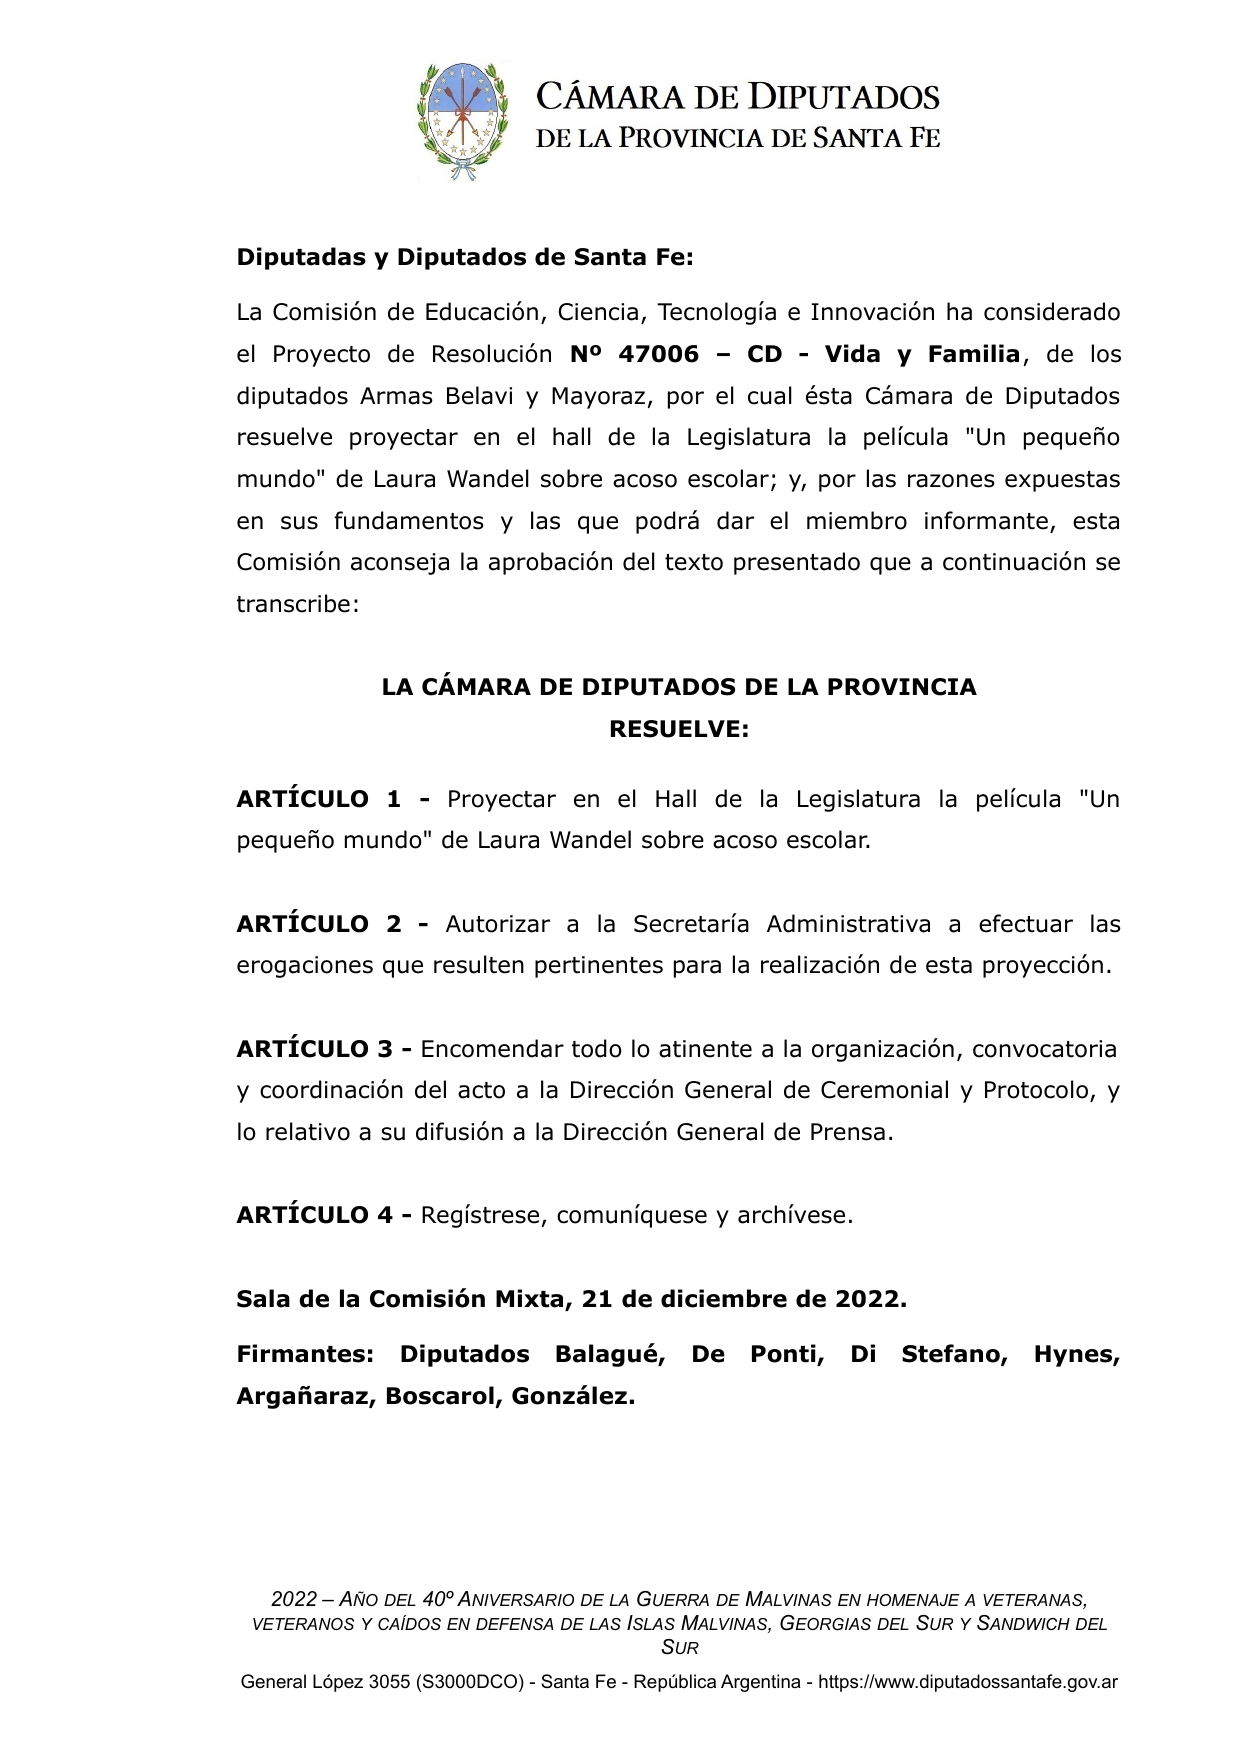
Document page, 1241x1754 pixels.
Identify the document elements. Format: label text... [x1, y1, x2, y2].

text La Comisión de Educación, Ciencia, Tecnología e Innovación ha considerado el Proyecto de Resolución Nº 47006 – CD - Vida y Familia, de los diputados Armas Belavi y Mayoraz, por el cual ésta Cámara de Diputados resuelve proyectar en el hall de la Legislatura la película "Un pequeño mundo" de Laura Wandel sobre acoso escolar; y, por las razones expuestas en sus fundamentos y las que podrá dar el miembro informante, esta Comisión aconseja la aprobación del texto presentado que a continuación se transcribe: [236, 298, 1122, 617]
text ARTÍCULO 1 - Proyectar en el Hall de la Legislatura la película "Un pequeño mundo" de Laura Wandel sobre acoso escolar. [236, 784, 1122, 853]
text ARTÍCULO 2 - Autorizar a la Secretaría Administrativa a efectuar las erogaciones que resulten pertinentes para la realización de esta proyección. [236, 909, 1122, 978]
text ARTÍCULO 4 - Regístrese, comuníquese y archívese. [236, 1201, 1122, 1228]
text Firmantes: Diputados Balagué, De Ponti, Di Stefano, Hynes, Argañaraz, Boscarol, González. [236, 1339, 1122, 1409]
picture [413, 59, 945, 183]
text Diputadas y Diputados de Santa Fe: [236, 242, 1122, 270]
text y coordinación del acto a la Dirección General de Ceremonial y Protocolo, y lo relativo a su difusión a la Dirección General de Prensa. [236, 1076, 1122, 1145]
text ARTÍCULO 3 - Encomendar todo lo atinente a la organización, convocatoria [236, 1034, 1122, 1062]
text LA CÁMARA DE DIPUTADOS DE LA PROVINCIA [236, 673, 1122, 701]
text Sala de la Comisión Mixta, 21 de diciembre de 2022. [236, 1284, 1122, 1312]
text RESUELVE: [236, 714, 1122, 742]
